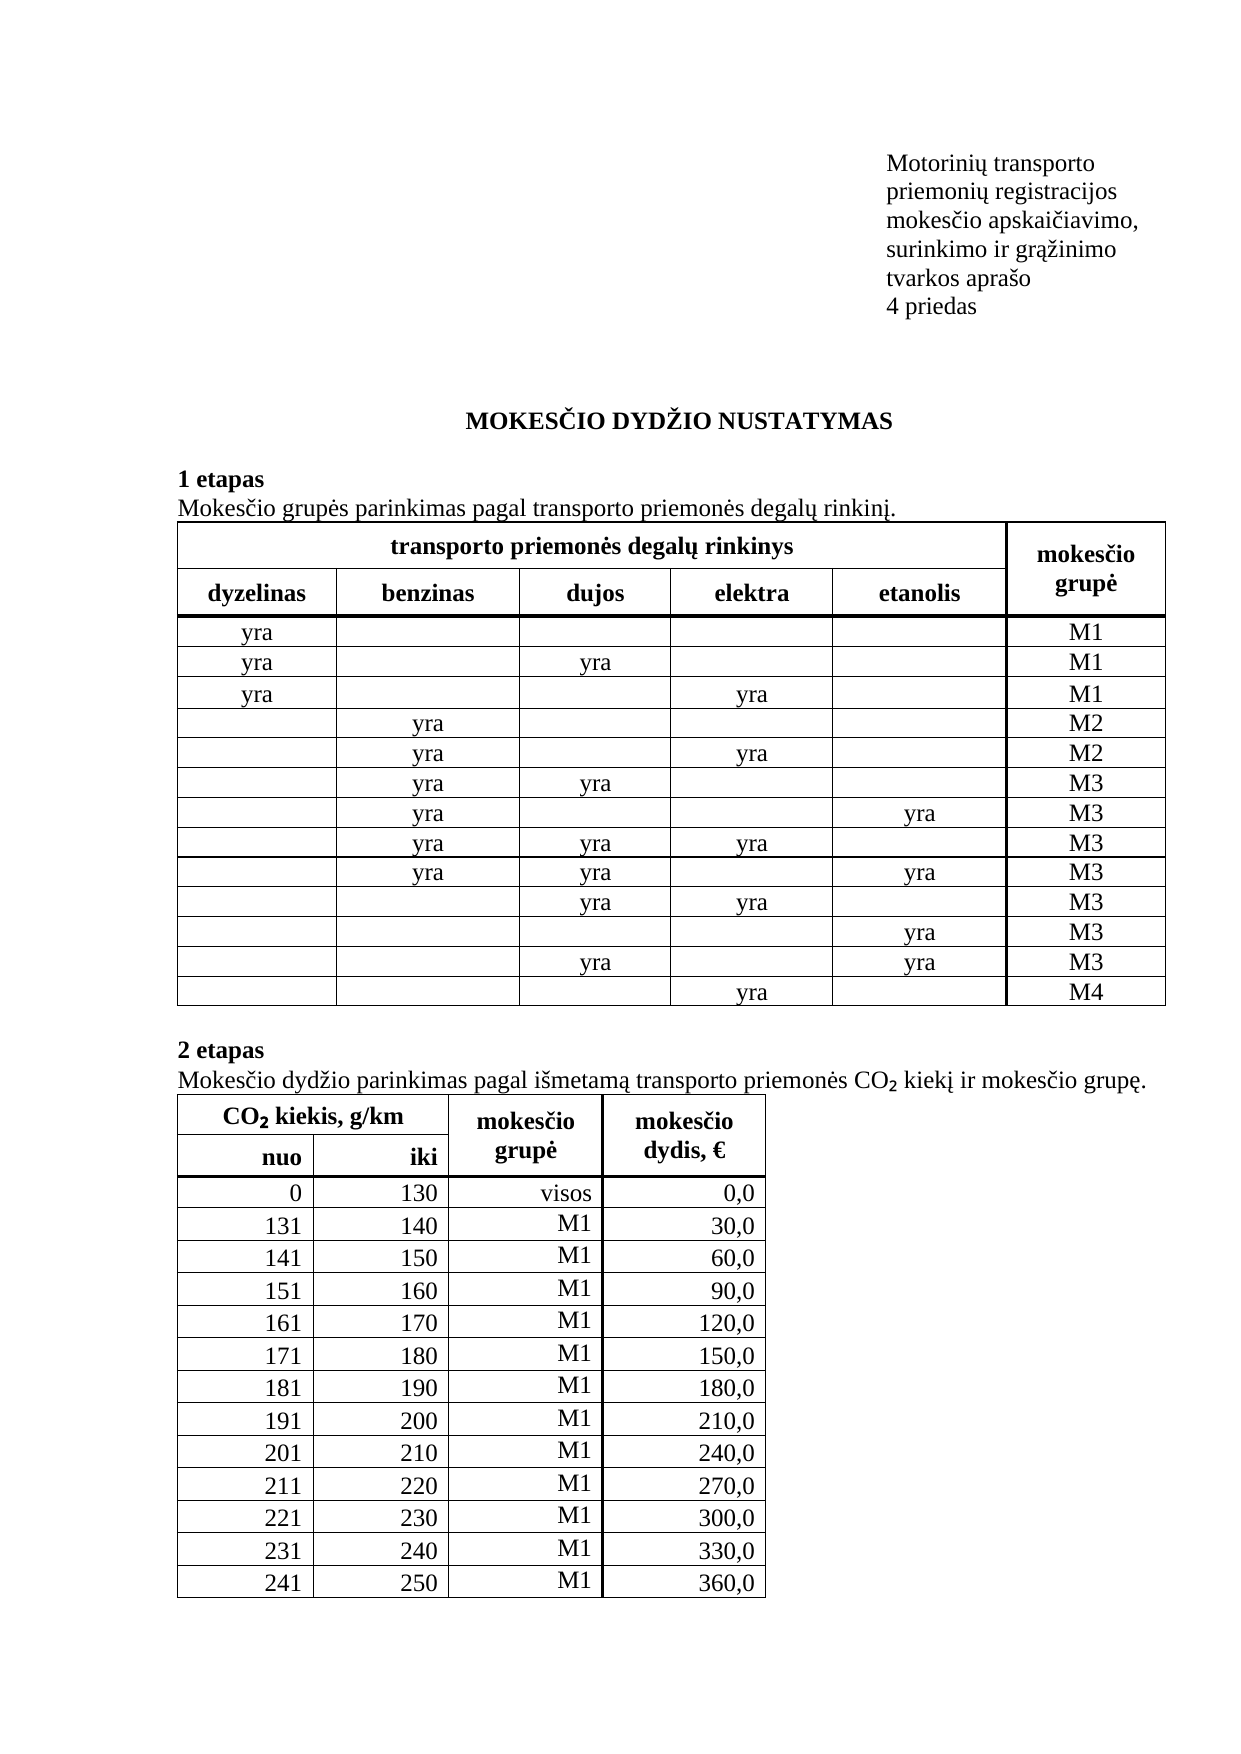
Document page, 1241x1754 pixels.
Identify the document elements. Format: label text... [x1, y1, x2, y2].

table_cell M1 [1008, 677, 1165, 707]
table_cell [178, 738, 336, 767]
table_cell [520, 917, 670, 946]
table_cell [337, 887, 519, 916]
table_cell [337, 618, 519, 646]
table_cell 120,0 [604, 1306, 765, 1337]
table_cell yra [671, 828, 832, 856]
table_cell elektra [671, 569, 832, 614]
table_cell 150 [314, 1241, 448, 1272]
text 4 priedas [886, 291, 1181, 320]
table_header CO₂ kiekis, g/km [178, 1095, 448, 1134]
table_header mokesčio dydis, € [604, 1095, 765, 1174]
table_cell [520, 618, 670, 646]
table_cell 180,0 [604, 1371, 765, 1402]
table_cell 220 [314, 1468, 448, 1499]
table_cell [833, 887, 1005, 916]
table_cell [833, 977, 1005, 1005]
table_cell M1 [449, 1338, 601, 1369]
table_cell [178, 828, 336, 856]
table_cell [520, 798, 670, 827]
table_cell yra [178, 618, 336, 646]
table_cell 210,0 [604, 1403, 765, 1434]
table_cell [520, 709, 670, 737]
table_cell M1 [449, 1533, 601, 1564]
table_cell 0,0 [604, 1178, 765, 1207]
table_cell 180 [314, 1338, 448, 1369]
table_cell M1 [449, 1468, 601, 1499]
table_cell M1 [449, 1241, 601, 1272]
table_cell 231 [178, 1533, 313, 1564]
table_cell 150,0 [604, 1338, 765, 1369]
table_cell 30,0 [604, 1208, 765, 1239]
table_cell yra [337, 828, 519, 856]
table_cell M1 [449, 1403, 601, 1434]
table_header transporto priemonės degalų rinkinys [178, 523, 1005, 568]
table_cell [337, 947, 519, 976]
table_cell [833, 828, 1005, 856]
table_cell M3 [1008, 768, 1165, 797]
table_cell 160 [314, 1273, 448, 1304]
table_cell [337, 977, 519, 1005]
table_cell [520, 977, 670, 1005]
table_cell 240,0 [604, 1436, 765, 1467]
table_cell etanolis [833, 569, 1005, 614]
table_cell 161 [178, 1306, 313, 1337]
table_cell M1 [449, 1306, 601, 1337]
table_cell M1 [449, 1273, 601, 1304]
table_cell yra [520, 768, 670, 797]
table_cell yra [337, 738, 519, 767]
table_cell [178, 917, 336, 946]
table_cell yra [178, 677, 336, 707]
table_cell [671, 709, 832, 737]
table_cell 190 [314, 1371, 448, 1402]
table_cell 201 [178, 1436, 313, 1467]
table_cell 330,0 [604, 1533, 765, 1564]
table_cell 221 [178, 1501, 313, 1532]
table_cell [833, 738, 1005, 767]
table_header mokesčio grupė [449, 1095, 601, 1174]
table_cell 360,0 [604, 1566, 765, 1597]
table_cell 191 [178, 1403, 313, 1434]
table_cell [833, 768, 1005, 797]
table_cell yra [833, 798, 1005, 827]
table_cell [671, 618, 832, 646]
table_cell M4 [1008, 977, 1165, 1005]
table_cell yra [833, 858, 1005, 886]
table_cell [337, 647, 519, 676]
table_cell 140 [314, 1208, 448, 1239]
table_cell [671, 917, 832, 946]
table_cell yra [337, 768, 519, 797]
table_cell M1 [449, 1208, 601, 1239]
table_cell [178, 947, 336, 976]
text 2 etapas [177, 1035, 1181, 1064]
table_cell M1 [449, 1371, 601, 1402]
text Mokesčio dydžio parinkimas pagal išmetamą transporto priemonės CO₂ kiekį ir mokesčio grupę. [177, 1064, 1181, 1094]
table_cell 141 [178, 1241, 313, 1272]
table_cell 90,0 [604, 1273, 765, 1304]
table_cell 230 [314, 1501, 448, 1532]
table_cell M2 [1008, 738, 1165, 767]
table_cell M3 [1008, 947, 1165, 976]
text Motorinių transporto priemonių registracijos mokesčio apskaičiavimo, surinkimo ir grąžinimo tvarkos aprašo [886, 148, 1181, 291]
table_cell 250 [314, 1566, 448, 1597]
table_cell yra [520, 647, 670, 676]
text MOKESČIO DYDŽIO NUSTATYMAS [177, 406, 1181, 435]
table_cell [833, 618, 1005, 646]
table_cell M3 [1008, 828, 1165, 856]
table_cell 210 [314, 1436, 448, 1467]
table_cell yra [671, 887, 832, 916]
table_cell 131 [178, 1208, 313, 1239]
text Mokesčio grupės parinkimas pagal transporto priemonės degalų rinkinį. [177, 493, 1181, 521]
table_cell [833, 677, 1005, 707]
table_cell 151 [178, 1273, 313, 1304]
table_cell [178, 887, 336, 916]
table_cell [671, 858, 832, 886]
table_cell visos [449, 1178, 601, 1207]
table_cell yra [671, 738, 832, 767]
table_cell 300,0 [604, 1501, 765, 1532]
table_cell [671, 647, 832, 676]
table_cell M1 [1008, 647, 1165, 676]
table_cell M1 [1008, 618, 1165, 646]
table_cell nuo [178, 1135, 313, 1174]
table_cell yra [337, 798, 519, 827]
table_cell yra [833, 947, 1005, 976]
table_cell [337, 677, 519, 707]
table_cell yra [520, 947, 670, 976]
table_cell [671, 798, 832, 827]
table_cell yra [833, 917, 1005, 946]
table_cell [178, 798, 336, 827]
table_cell yra [671, 677, 832, 707]
table_cell M3 [1008, 798, 1165, 827]
table_cell [520, 677, 670, 707]
table_cell benzinas [337, 569, 519, 614]
table_cell [671, 768, 832, 797]
table_cell [520, 738, 670, 767]
table_cell M2 [1008, 709, 1165, 737]
table_cell 0 [178, 1178, 313, 1207]
table_cell [833, 709, 1005, 737]
table_cell 241 [178, 1566, 313, 1597]
table_cell iki [314, 1135, 448, 1174]
table_cell 130 [314, 1178, 448, 1207]
table_cell 240 [314, 1533, 448, 1564]
table_cell 171 [178, 1338, 313, 1369]
table_cell yra [337, 709, 519, 737]
table_cell M1 [449, 1566, 601, 1597]
table_cell [178, 709, 336, 737]
table_cell [671, 947, 832, 976]
text 1 etapas [177, 464, 1181, 493]
table_cell yra [337, 858, 519, 886]
table_cell [178, 977, 336, 1005]
table_header mokesčio grupė [1008, 523, 1165, 614]
table_cell M3 [1008, 917, 1165, 946]
table_cell 270,0 [604, 1468, 765, 1499]
table_cell 211 [178, 1468, 313, 1499]
table_cell yra [520, 887, 670, 916]
table_cell [178, 858, 336, 886]
table_cell dujos [520, 569, 670, 614]
table_cell dyzelinas [178, 569, 336, 614]
table_cell M3 [1008, 887, 1165, 916]
table_cell yra [671, 977, 832, 1005]
table_cell yra [520, 858, 670, 886]
table_cell [178, 768, 336, 797]
table_cell M1 [449, 1501, 601, 1532]
table_cell yra [520, 828, 670, 856]
table_cell 60,0 [604, 1241, 765, 1272]
table_cell yra [178, 647, 336, 676]
table_cell 200 [314, 1403, 448, 1434]
table_cell 181 [178, 1371, 313, 1402]
table_cell M3 [1008, 858, 1165, 886]
table_cell M1 [449, 1436, 601, 1467]
table_cell 170 [314, 1306, 448, 1337]
table_cell [833, 647, 1005, 676]
table_cell [337, 917, 519, 946]
